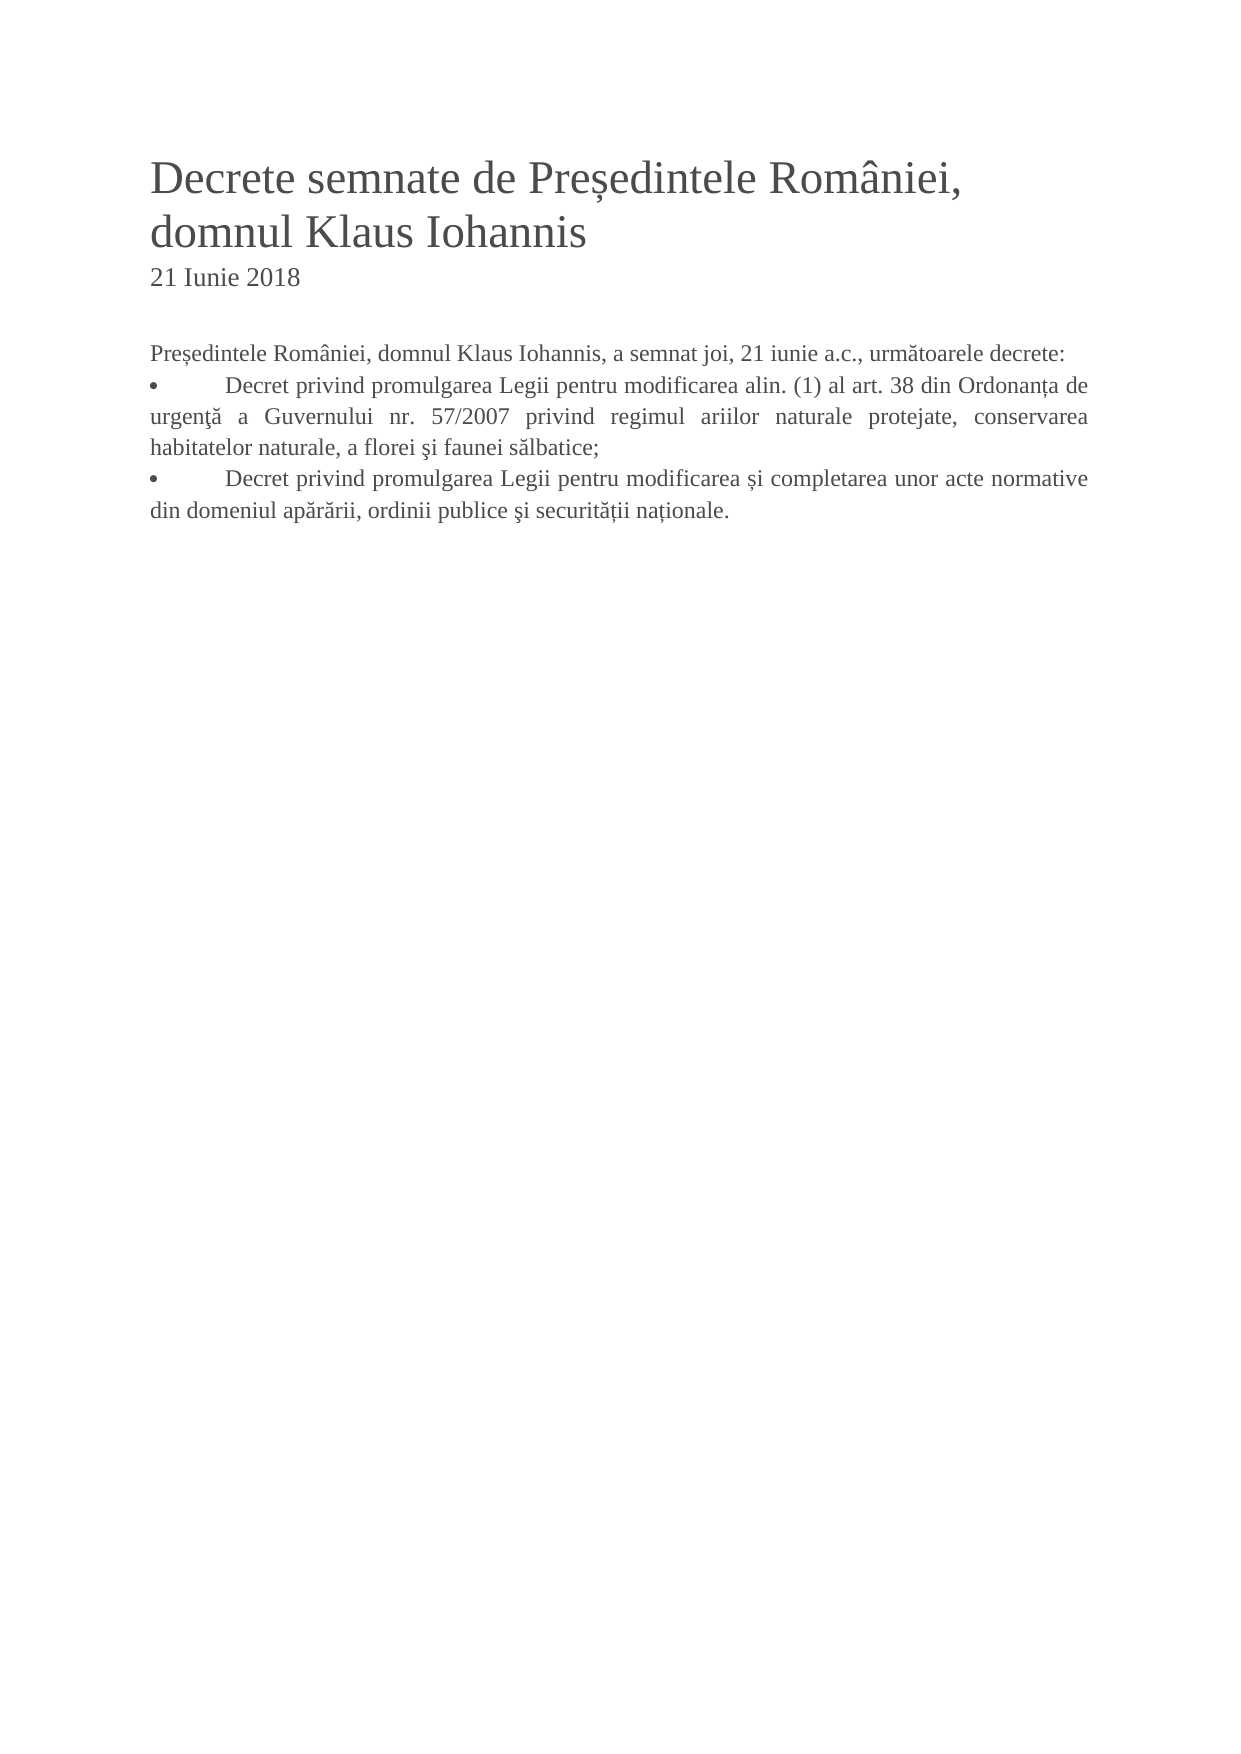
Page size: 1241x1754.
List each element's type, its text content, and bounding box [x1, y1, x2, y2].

list Decret privind promulgarea Legii pentru modificarea și completarea unor acte normative din domeniul apărării, ordinii publice şi securității naționale. [150, 461, 1090, 523]
text 21 Iunie 2018 [150, 258, 1090, 292]
text Decrete semnate de Președintele României, domnul Klaus Iohannis [150, 150, 1090, 258]
list Decret privind promulgarea Legii pentru modificarea alin. (1) al art. 38 din Ordonanța de urgenţă a Guvernului nr. 57/2007 privind regimul ariilor naturale protejate, conservarea habitatelor naturale, a florei şi faunei sălbatice; [150, 367, 1090, 461]
text Președintele României, domnul Klaus Iohannis, a semnat joi, 21 iunie a.c., următoarele decrete: [150, 323, 1090, 367]
